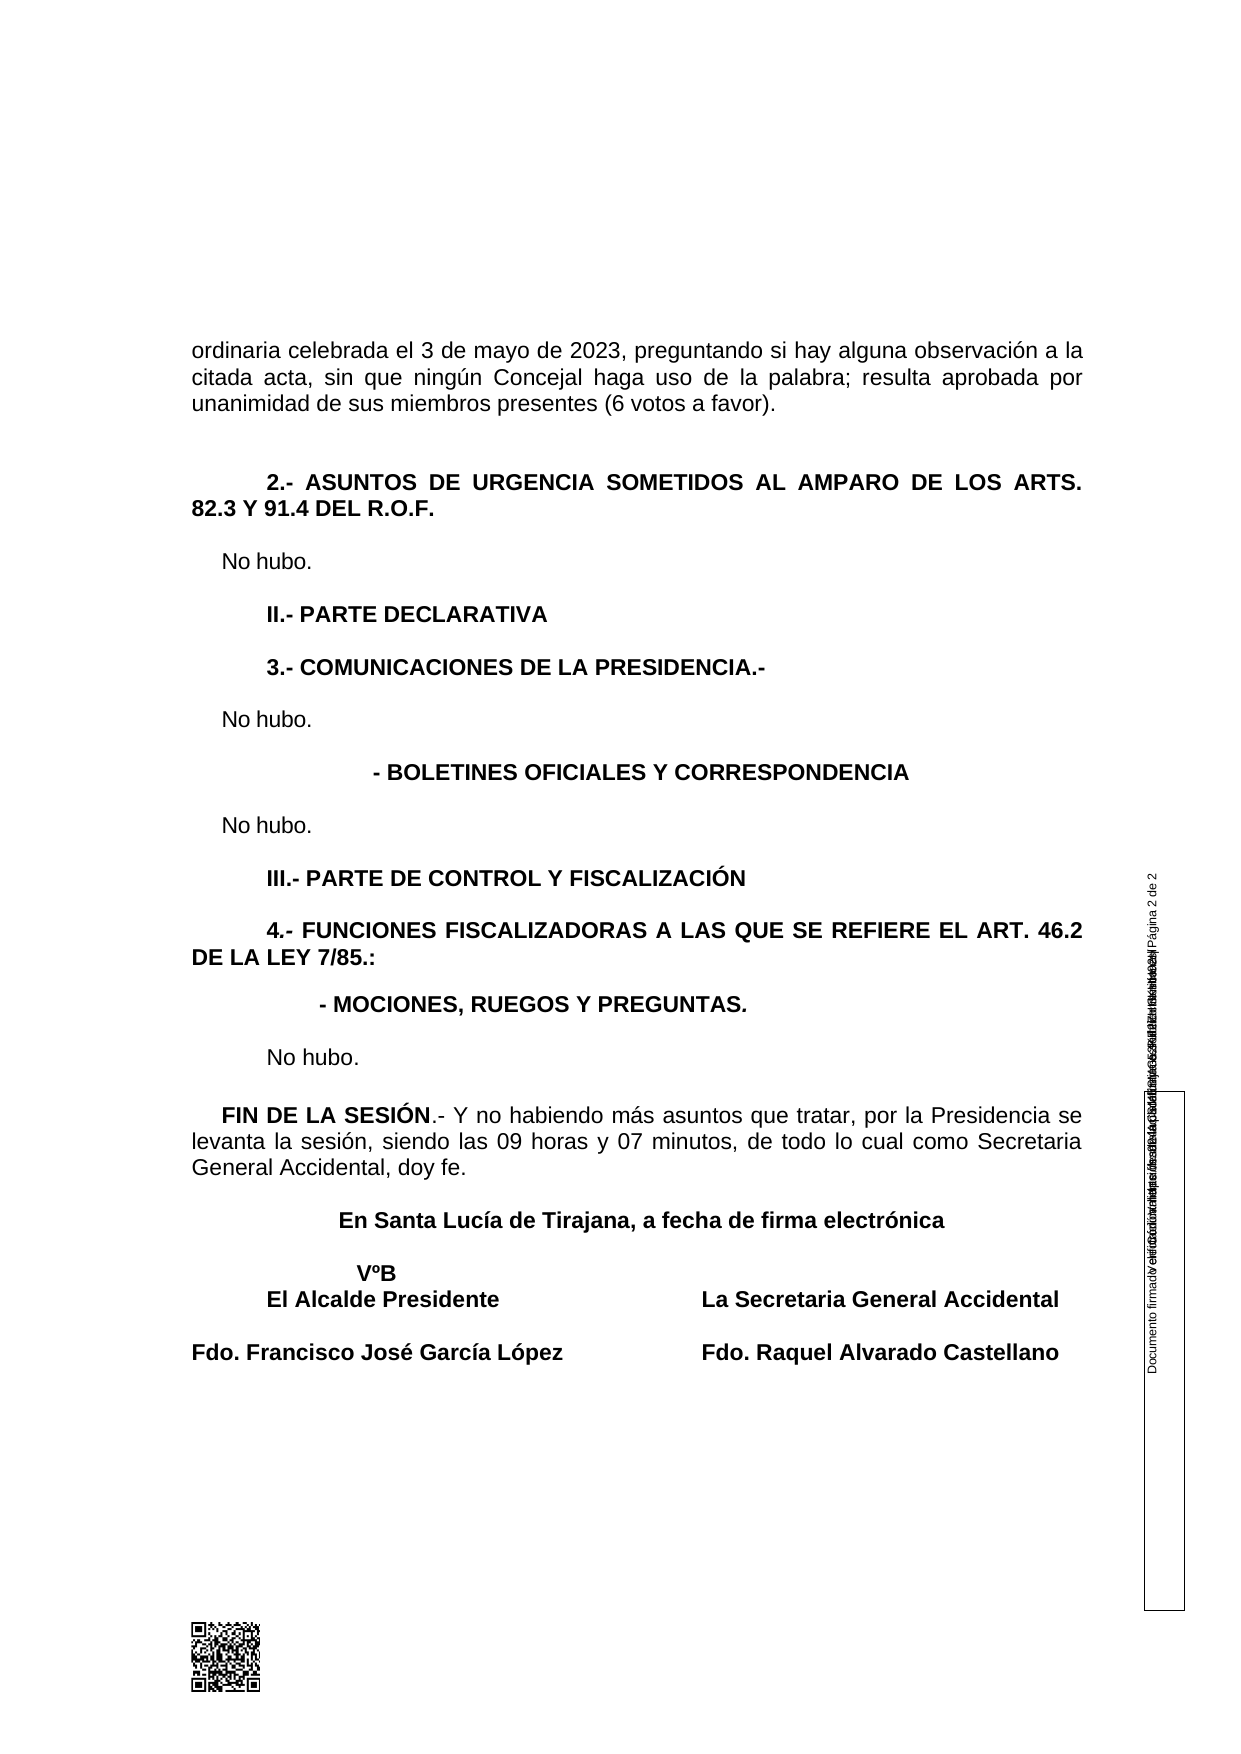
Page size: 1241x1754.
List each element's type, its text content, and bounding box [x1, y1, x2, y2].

text FIN DE LA SESIÓN.- Y no habiendo más asuntos que tratar, por la Presidencia se levanta la sesión, siendo las 09 horas y 07 minutos, de todo lo cual como Secretaria General Accidental, doy fe. [191, 1102, 1084, 1181]
text No hubo. [221, 707, 1091, 733]
text 3.- COMUNICACIONES DE LA PRESIDENCIA.- [266, 654, 1091, 680]
text VºB [356, 1260, 1091, 1286]
picture [191, 1622, 260, 1692]
text Fdo. Francisco José García López Fdo. Raquel Alvarado Castellano [191, 1340, 1091, 1366]
text 2.- ASUNTOS DE URGENCIA SOMETIDOS AL AMPARO DE LOS ARTS. 82.3 Y 91.4 DEL R.O.F. [191, 469, 1084, 522]
text - BOLETINES OFICIALES Y CORRESPONDENCIA [191, 760, 1091, 786]
text El Alcalde Presidente La Secretaria General Accidental [266, 1287, 1091, 1313]
text III.- PARTE DE CONTROL Y FISCALIZACIÓN [266, 865, 1091, 891]
text No hubo. [221, 548, 1091, 575]
text 4.- FUNCIONES FISCALIZADORAS A LAS QUE SE REFIERE EL ART. 46.2 DE LA LEY 7/85.: [191, 917, 1084, 970]
text En Santa Lucía de Tirajana, a fecha de firma electrónica [191, 1208, 1091, 1234]
text - MOCIONES, RUEGOS Y PREGUNTAS. No hubo. [266, 970, 1091, 1076]
text No hubo. [221, 812, 1091, 839]
text ordinaria celebrada el 3 de mayo de 2023, preguntando si hay alguna observación a la citada acta, sin que ningún Concejal haga uso de la palabra; resulta aprobada por unanimidad de sus miembros presentes (6 votos a favor). [191, 338, 1084, 417]
text II.- PARTE DECLARATIVA [266, 602, 1091, 628]
